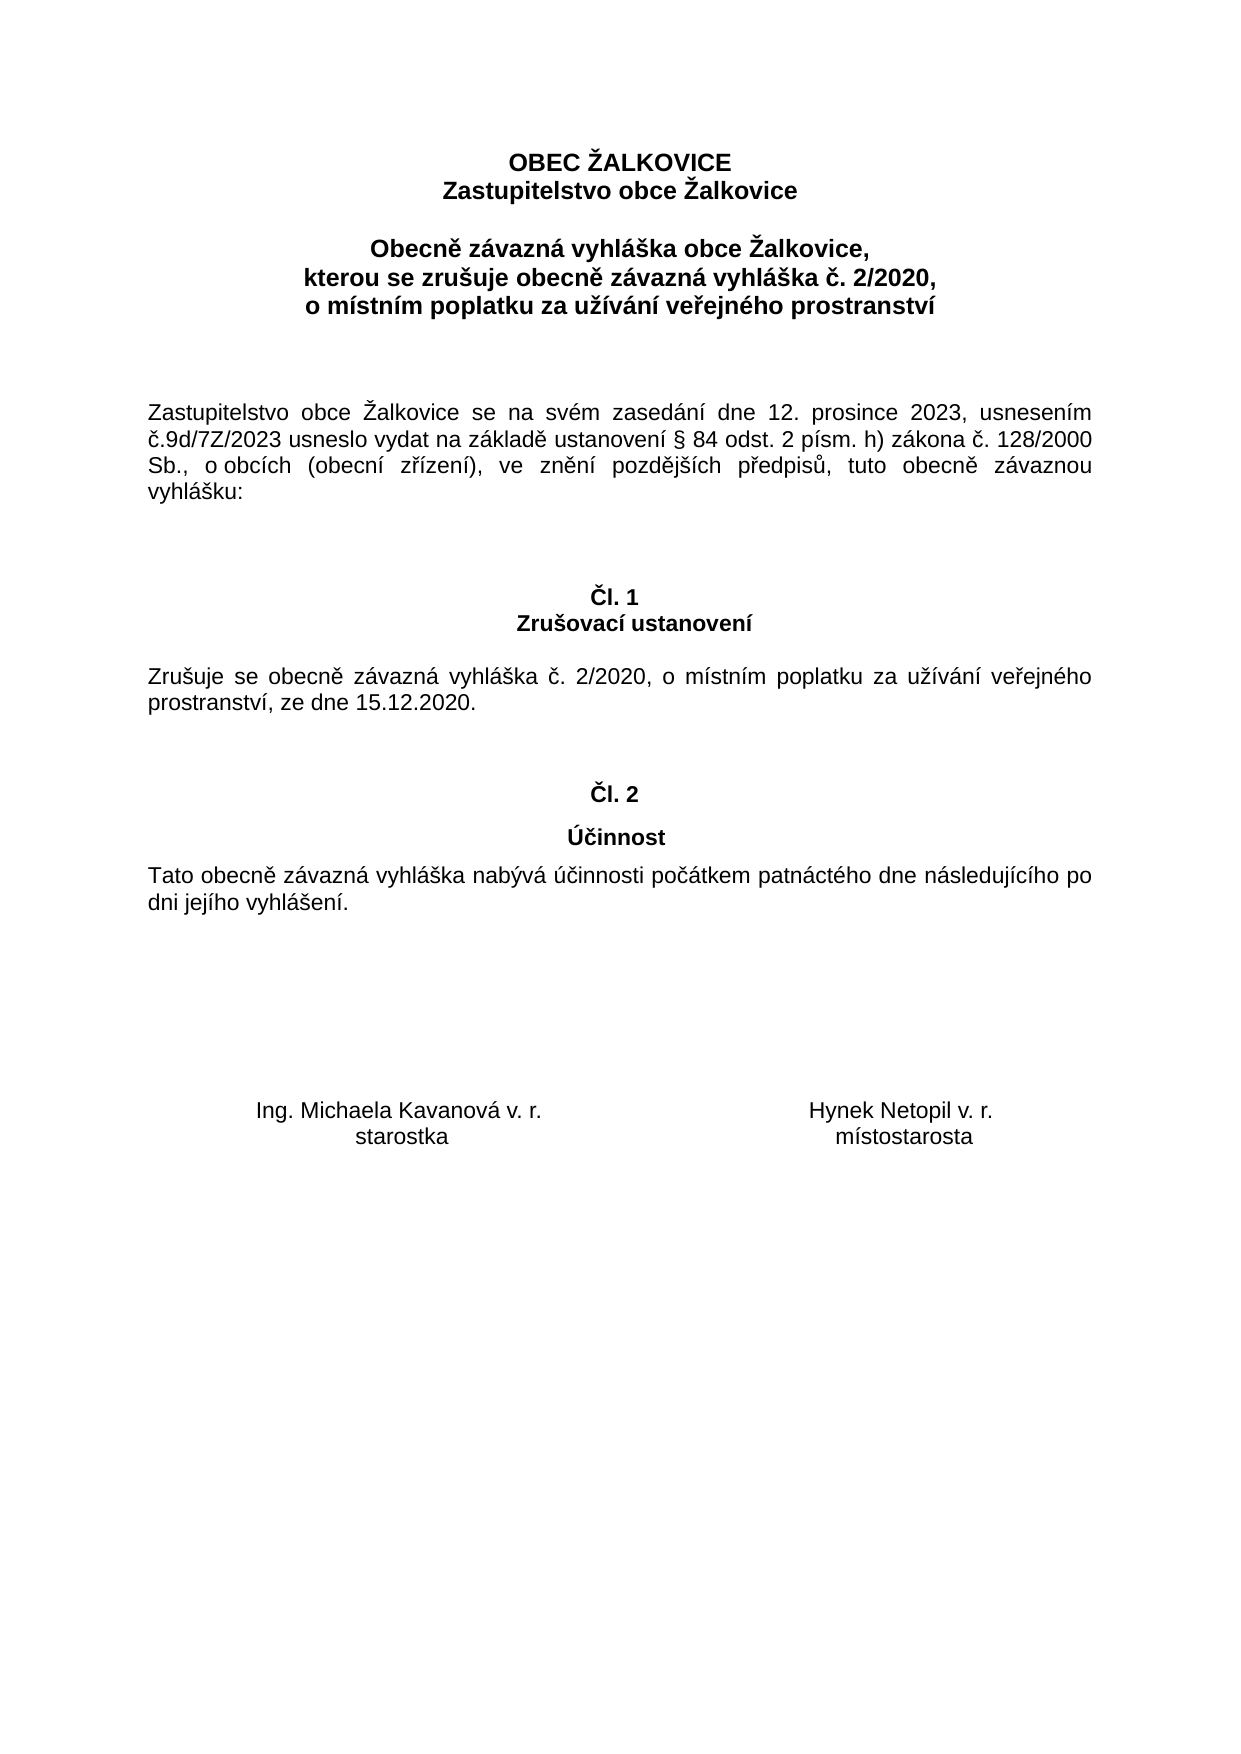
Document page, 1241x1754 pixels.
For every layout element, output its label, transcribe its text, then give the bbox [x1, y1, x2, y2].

text Zrušuje se obecně závazná vyhláška č. 2/2020, o místním poplatku za užívání veřejného prostranství, ze dne 15.12.2020. [148, 663, 1093, 715]
text Účinnost [148, 824, 1093, 850]
text Zastupitelstvo obce Žalkovice [148, 176, 1093, 205]
table_header Ing. Michaela Kavanová v. r. starostka [148, 1037, 650, 1155]
text Čl. 2 [148, 781, 1093, 807]
subtitle Čl. 1 [516, 584, 1093, 610]
text Obecně závazná vyhláška obce Žalkovice, [148, 234, 1093, 263]
text Tato obecně závazná vyhláška nabývá účinnosti počátkem patnáctého dne následujícího po dni jejího vyhlášení. [148, 862, 1093, 915]
text o místním poplatku za užívání veřejného prostranství [148, 291, 1093, 320]
text kterou se zrušuje obecně závazná vyhláška č. 2/2020, [148, 263, 1093, 291]
text Zrušovací ustanovení [443, 610, 1093, 636]
text OBEC ŽALKOVICE [148, 148, 1093, 176]
text Zastupitelstvo obce Žalkovice se na svém zasedání dne 12. prosince 2023, usnesením č.9d/7Z/2023 usneslo vydat na základě ustanovení § 84 odst. 2 písm. h) zákona č. 128/2000 Sb., o obcích (obecní zřízení), ve znění pozdějších předpisů, tuto obecně závaznou vyhlášku: [148, 399, 1093, 504]
table_header Hynek Netopil v. r. místostarosta [650, 1037, 1152, 1155]
